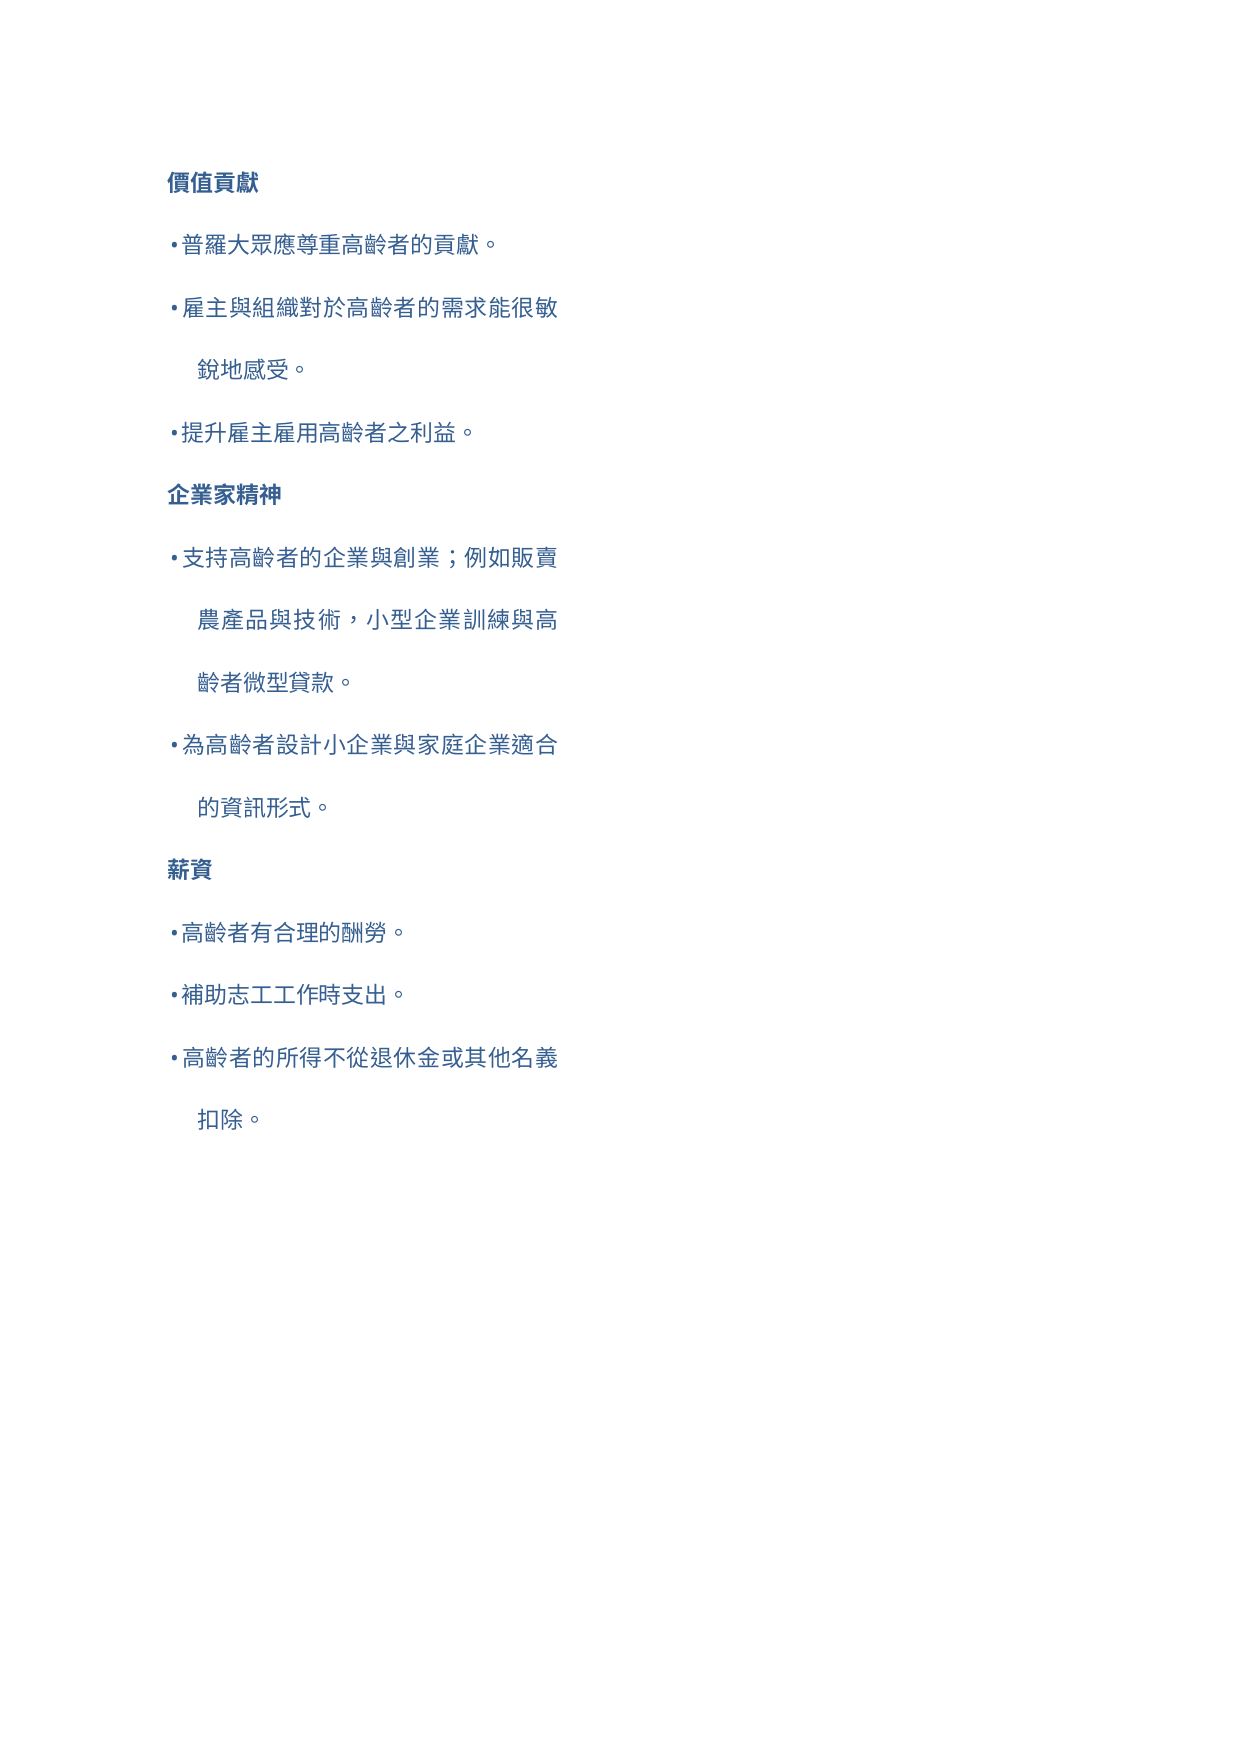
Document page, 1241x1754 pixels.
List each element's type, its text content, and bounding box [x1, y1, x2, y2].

text 價值貢獻 [167, 139, 559, 202]
text 企業家精神 [167, 452, 559, 514]
text •高齡者有合理的酬勞。 [167, 889, 559, 952]
text 薪資 [167, 827, 559, 889]
text •雇主與組織對於高齡者的需求能很敏銳地感受。 [167, 264, 559, 389]
text •普羅大眾應尊重高齡者的貢獻。 [167, 202, 559, 264]
text •支持高齡者的企業與創業；例如販賣農產品與技術，小型企業訓練與高齡者微型貸款。 [167, 514, 559, 702]
text •提升雇主雇用高齡者之利益。 [167, 389, 559, 452]
text •為高齡者設計小企業與家庭企業適合的資訊形式。 [167, 702, 559, 827]
text •高齡者的所得不從退休金或其他名義扣除。 [167, 1014, 559, 1139]
text •補助志工工作時支出。 [167, 952, 559, 1014]
